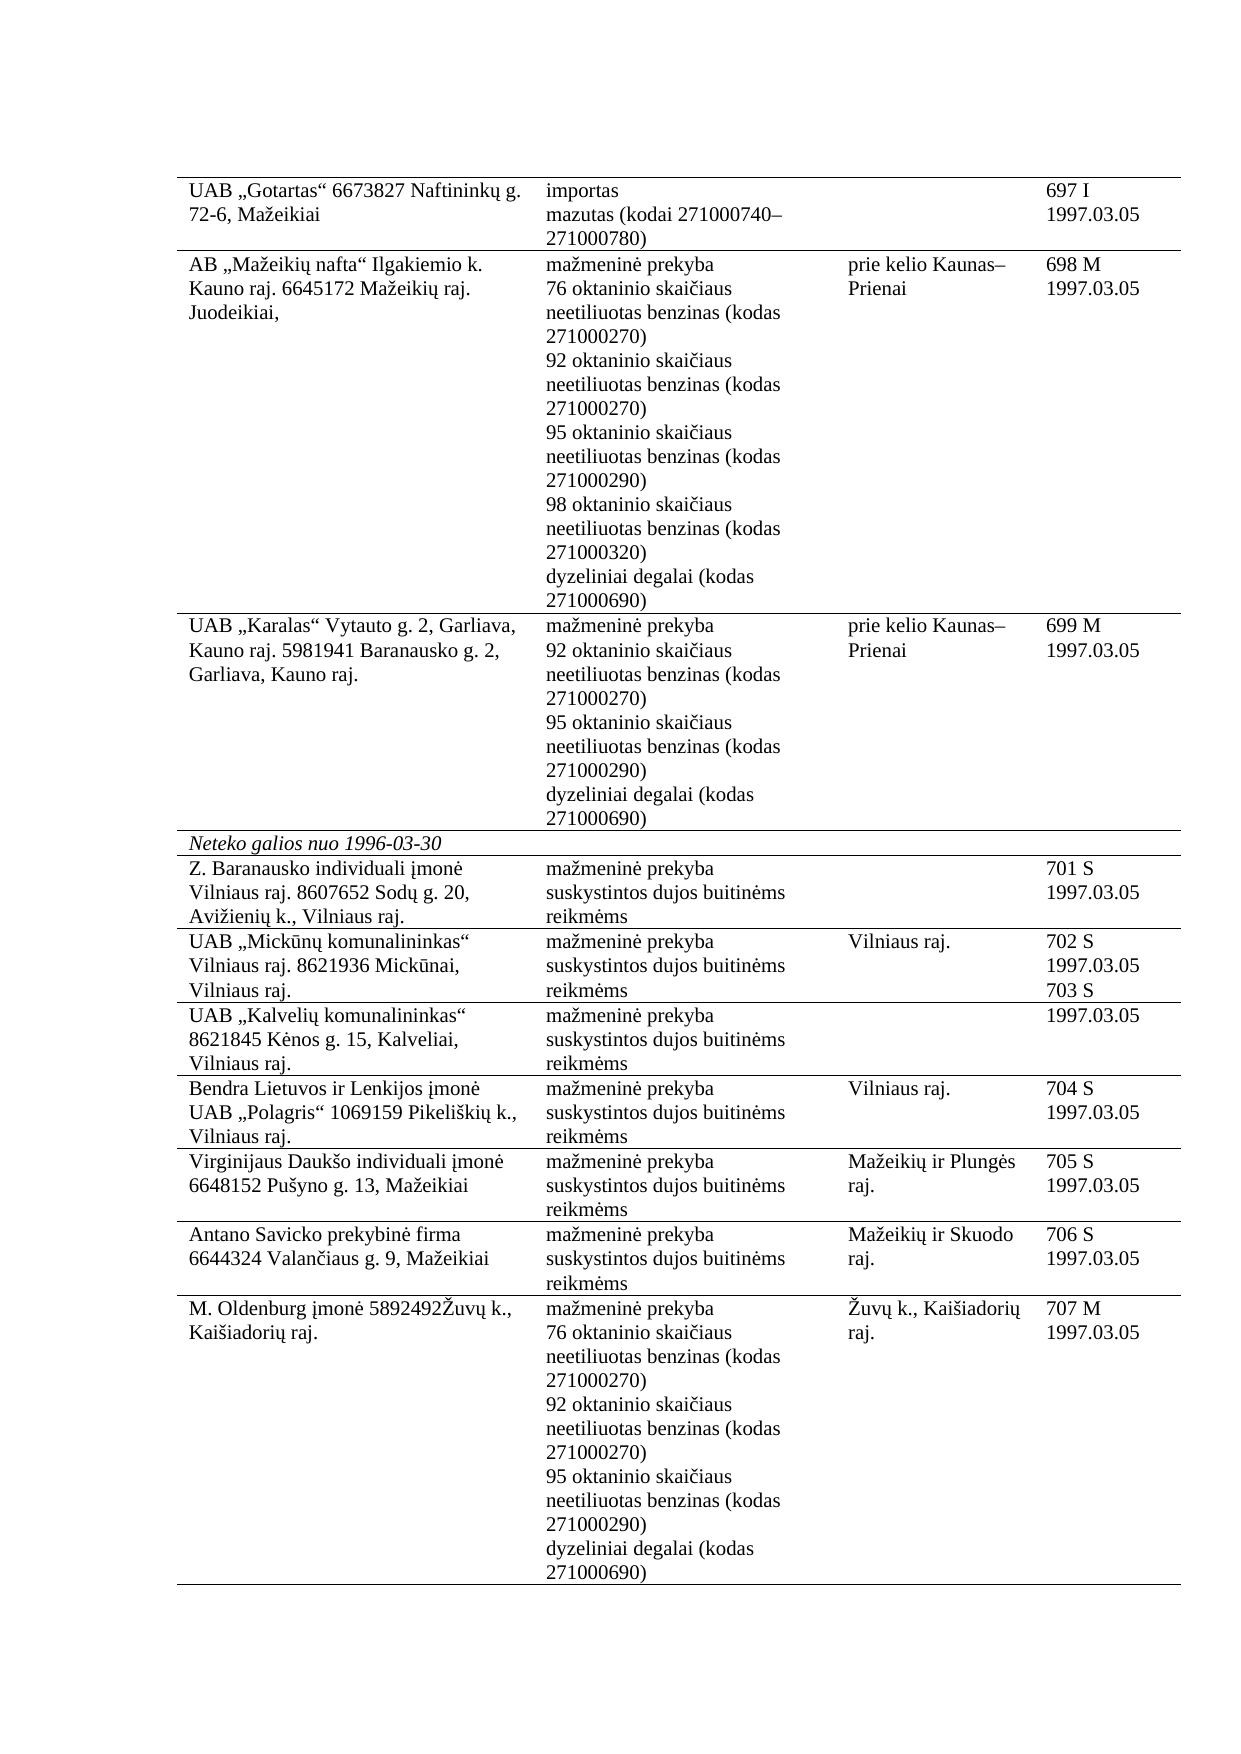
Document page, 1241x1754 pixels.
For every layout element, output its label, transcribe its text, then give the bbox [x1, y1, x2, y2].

table_cell AB „Mažeikių nafta“ Ilgakiemio k. Kauno raj. 6645172 Mažeikių raj. Juodeikiai, [177, 251, 534, 612]
table_cell Virginijaus Daukšo individuali įmonė 6648152 Pušyno g. 13, Mažeikiai [177, 1149, 534, 1221]
table_cell UAB „Karalas“ Vytauto g. 2, Garliava, Kauno raj. 5981941 Baranausko g. 2, Garliava, Kauno raj. [177, 614, 534, 830]
table_cell [837, 178, 1034, 250]
table_cell mažmeninė prekyba 76 oktaninio skaičiaus neetiliuotas benzinas (kodas 271000270) 92 oktaninio skaičiaus neetiliuotas benzinas (kodas 271000270) 95 oktaninio skaičiaus neetiliuotas benzinas (kodas 271000290) 98 oktaninio skaičiaus neetiliuotas benzinas (kodas 271000320) dyzeliniai degalai (kodas 271000690) [535, 251, 837, 612]
table_cell 706 S 1997.03.05 [1035, 1222, 1181, 1294]
table_cell 1997.03.05 [1035, 1003, 1181, 1075]
table_cell Mažeikių ir Plungės raj. [837, 1149, 1034, 1221]
table_cell prie kelio Kaunas–Prienai [837, 614, 1034, 830]
table_cell 705 S 1997.03.05 [1035, 1149, 1181, 1221]
table_cell [837, 856, 1034, 928]
table_cell 698 M 1997.03.05 [1035, 251, 1181, 612]
table_cell 704 S 1997.03.05 [1035, 1076, 1181, 1148]
table_cell 702 S 1997.03.05 703 S [1035, 929, 1181, 1002]
table_cell 697 I 1997.03.05 [1035, 178, 1181, 250]
table_cell UAB „Mickūnų komunalininkas“ Vilniaus raj. 8621936 Mickūnai, Vilniaus raj. [177, 929, 534, 1002]
table_cell Žuvų k., Kaišiadorių raj. [837, 1296, 1034, 1584]
table_cell 701 S 1997.03.05 [1035, 856, 1181, 928]
table_cell M. Oldenburg įmonė 5892492Žuvų k., Kaišiadorių raj. [177, 1296, 534, 1584]
table_cell mažmeninė prekyba suskystintos dujos buitinėms reikmėms [535, 1149, 837, 1221]
table_cell Vilniaus raj. [837, 1076, 1034, 1148]
table_cell 707 M 1997.03.05 [1035, 1296, 1181, 1584]
table_cell 699 M 1997.03.05 [1035, 614, 1181, 830]
table_cell mažmeninė prekyba suskystintos dujos buitinėms reikmėms [535, 856, 837, 928]
table_cell UAB „Kalvelių komunalininkas“ 8621845 Kėnos g. 15, Kalveliai, Vilniaus raj. [177, 1003, 534, 1075]
table_cell mažmeninė prekyba 92 oktaninio skaičiaus neetiliuotas benzinas (kodas 271000270) 95 oktaninio skaičiaus neetiliuotas benzinas (kodas 271000290) dyzeliniai degalai (kodas 271000690) [535, 614, 837, 830]
table_cell mažmeninė prekyba suskystintos dujos buitinėms reikmėms [535, 1003, 837, 1075]
table_cell mažmeninė prekyba suskystintos dujos buitinėms reikmėms [535, 929, 837, 1002]
table_cell mažmeninė prekyba 76 oktaninio skaičiaus neetiliuotas benzinas (kodas 271000270) 92 oktaninio skaičiaus neetiliuotas benzinas (kodas 271000270) 95 oktaninio skaičiaus neetiliuotas benzinas (kodas 271000290) dyzeliniai degalai (kodas 271000690) [535, 1296, 837, 1584]
table_cell [837, 1003, 1034, 1075]
table_cell prie kelio Kaunas–Prienai [837, 251, 1034, 612]
table_cell Neteko galios nuo 1996-03-30 [177, 831, 1181, 855]
table_cell Vilniaus raj. [837, 929, 1034, 1002]
table_cell UAB „Gotartas“ 6673827 Naftininkų g. 72-6, Mažeikiai [177, 178, 534, 250]
table_cell Bendra Lietuvos ir Lenkijos įmonė UAB „Polagris“ 1069159 Pikeliškių k., Vilniaus raj. [177, 1076, 534, 1148]
table_cell Z. Baranausko individuali įmonė Vilniaus raj. 8607652 Sodų g. 20, Avižienių k., Vilniaus raj. [177, 856, 534, 928]
table_cell mažmeninė prekyba suskystintos dujos buitinėms reikmėms [535, 1076, 837, 1148]
table_cell importas mazutas (kodai 271000740–271000780) [535, 178, 837, 250]
table_cell mažmeninė prekyba suskystintos dujos buitinėms reikmėms [535, 1222, 837, 1294]
table_cell Mažeikių ir Skuodo raj. [837, 1222, 1034, 1294]
table_cell Antano Savicko prekybinė firma 6644324 Valančiaus g. 9, Mažeikiai [177, 1222, 534, 1294]
